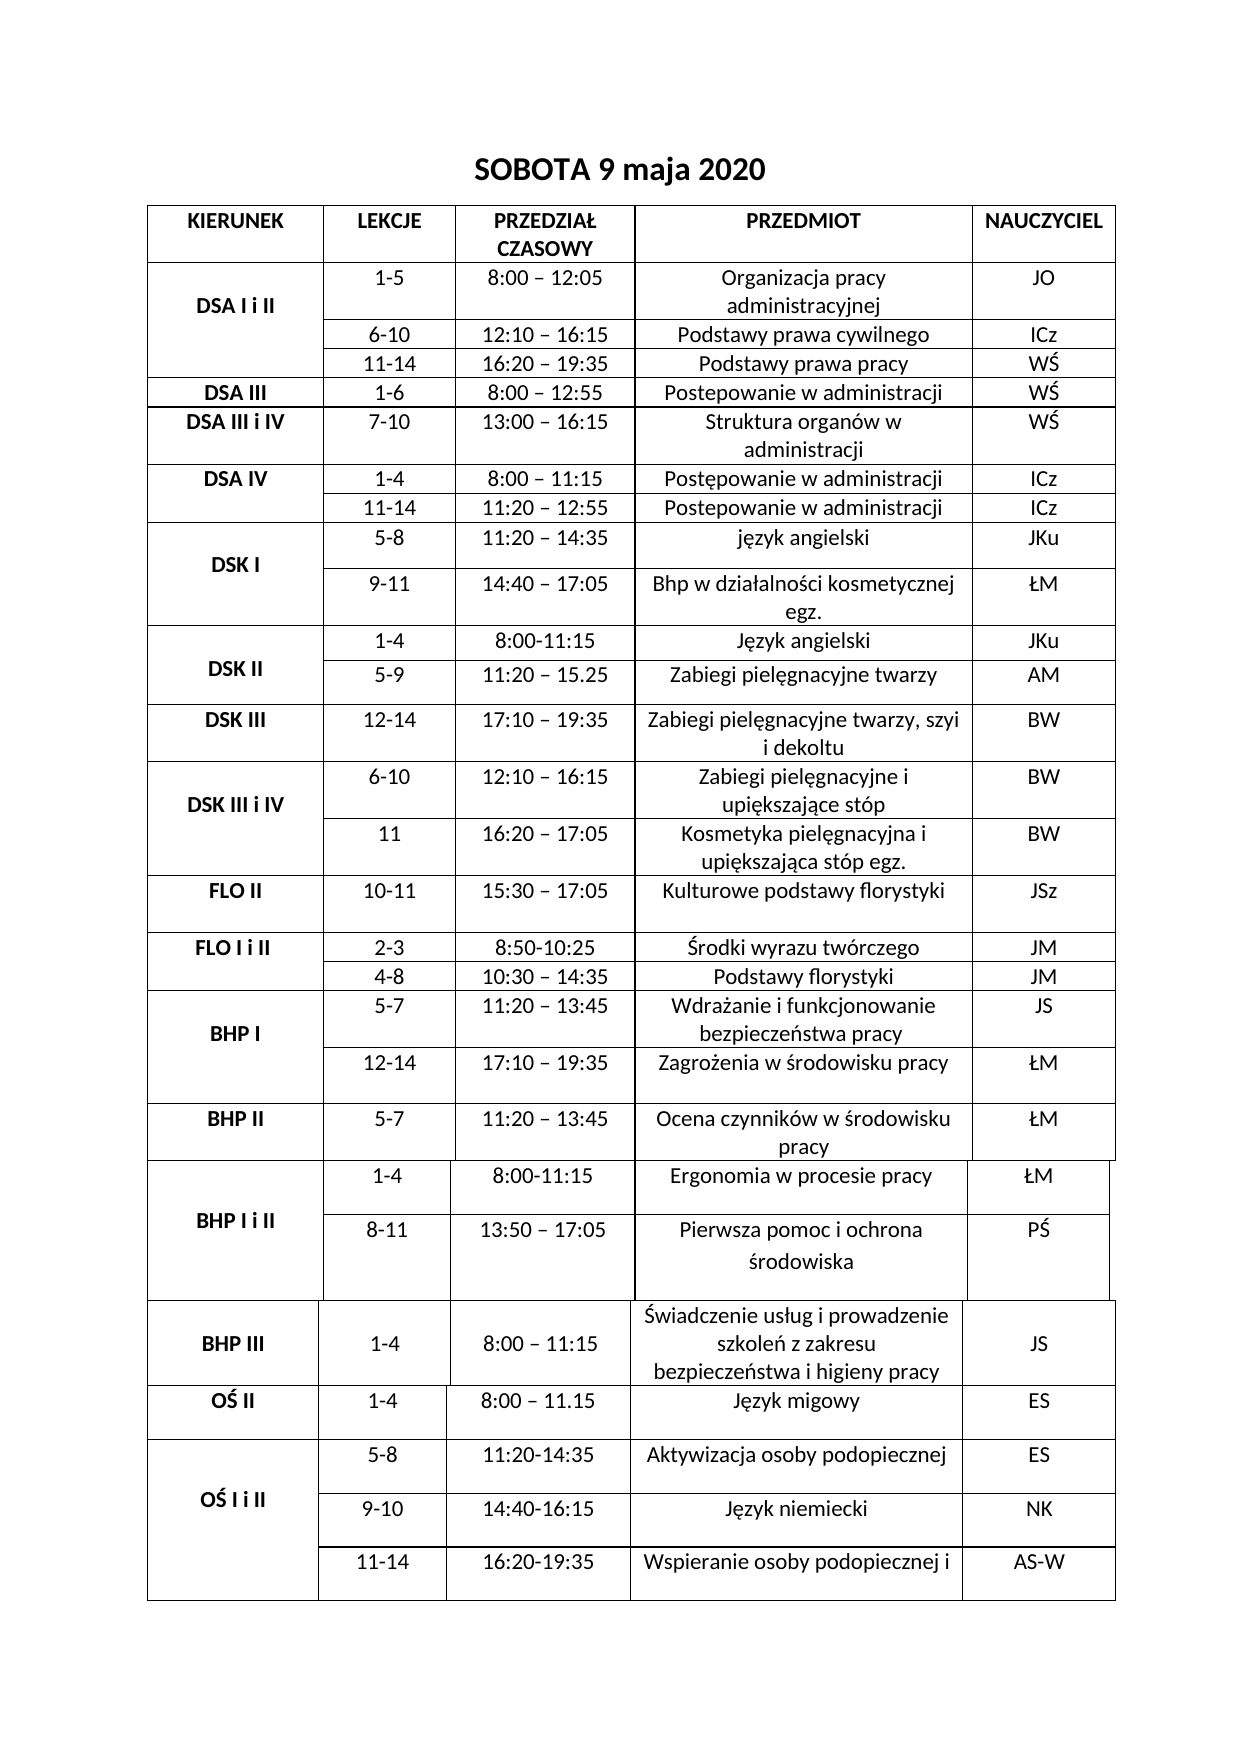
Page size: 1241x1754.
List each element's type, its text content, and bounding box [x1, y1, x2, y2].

table_cell 12-14 [324, 1048, 455, 1103]
table_cell 11:20 – 14:35 [456, 523, 634, 568]
table_cell Zabiegi pielęgnacyjne i upiększające stóp [636, 762, 972, 818]
table_header LEKCJE [324, 206, 455, 262]
table_cell 6-10 [324, 762, 455, 818]
table_cell 9-10 [319, 1494, 446, 1546]
table_cell 11:20 – 15.25 [456, 661, 634, 704]
table_cell [1110, 1161, 1115, 1214]
table_cell BHP II [148, 1104, 323, 1160]
table_cell JS [963, 1301, 1115, 1385]
table_cell 16:20 – 17:05 [456, 819, 634, 875]
table_cell DSK II [148, 626, 323, 704]
table_cell Bhp w działalności kosmetycznej egz. [636, 569, 972, 625]
table_cell BHP I i II [148, 1161, 323, 1300]
table_cell Kulturowe podstawy florystyki [636, 876, 972, 932]
table_cell 13:00 – 16:15 [456, 408, 634, 463]
table_cell DSK I [148, 523, 323, 625]
table_cell 8:00 – 11:15 [451, 1301, 630, 1385]
table_cell 11-14 [324, 349, 455, 377]
table_cell 11:20 – 12:55 [456, 494, 634, 522]
table_cell 1-4 [324, 1161, 450, 1214]
table_cell BHP III [148, 1301, 318, 1385]
table_header PRZEDMIOT [636, 206, 972, 262]
table_cell FLO I i II [148, 933, 323, 990]
table_cell 8:00 – 11.15 [447, 1386, 630, 1439]
table_cell 5-7 [324, 1104, 455, 1160]
table_cell JM [973, 962, 1115, 990]
table_cell 1-4 [319, 1386, 446, 1439]
text SOBOTA 9 maja 2020 [148, 148, 1093, 188]
table_cell WŚ [973, 378, 1115, 406]
table_cell DSA IV [148, 465, 323, 522]
table_cell DSA III [148, 378, 323, 406]
table_cell ICz [973, 465, 1115, 492]
table_cell 9-11 [324, 569, 455, 625]
table_cell PŚ [968, 1215, 1109, 1300]
table_cell 8:50-10:25 [456, 933, 634, 961]
table_cell 8:00-11:15 [456, 626, 634, 659]
table_cell Świadczenie usług i prowadzenie szkoleń z zakresu bezpieczeństwa i higieny pracy [631, 1301, 962, 1385]
table_cell Środki wyrazu twórczego [636, 933, 972, 961]
table_cell 8:00 – 11:15 [456, 465, 634, 492]
table_cell Pierwsza pomoc i ochrona środowiska [636, 1215, 967, 1300]
table_cell Podstawy prawa pracy [636, 349, 972, 377]
table_cell JO [973, 263, 1115, 319]
table_cell Ocena czynników w środowisku pracy [636, 1104, 972, 1160]
table_cell 5-9 [324, 661, 455, 704]
table_cell 2-3 [324, 933, 455, 961]
table_cell 16:20-19:35 [447, 1548, 630, 1600]
table_cell 11:20 – 13:45 [456, 1104, 634, 1160]
table_cell 17:10 – 19:35 [456, 705, 634, 761]
table_cell 7-10 [324, 408, 455, 463]
table_cell 5-8 [319, 1440, 446, 1493]
table_cell 1-6 [324, 378, 455, 406]
table_cell 13:50 – 17:05 [451, 1215, 634, 1300]
table_cell ES [963, 1386, 1115, 1439]
table_cell 8-11 [324, 1215, 450, 1300]
table_cell Zagrożenia w środowisku pracy [636, 1048, 972, 1103]
table_cell ŁM [973, 1048, 1115, 1103]
table_cell 11-14 [324, 494, 455, 522]
table_cell 8:00 – 12:55 [456, 378, 634, 406]
table_cell 6-10 [324, 320, 455, 348]
table_cell ŁM [973, 1104, 1115, 1160]
table_cell JKu [973, 626, 1115, 659]
table_cell DSA I i II [148, 263, 323, 377]
table_cell 11 [324, 819, 455, 875]
table_cell ŁM [968, 1161, 1109, 1214]
table_cell JM [973, 933, 1115, 961]
table_cell FLO II [148, 876, 323, 932]
table_cell Aktywizacja osoby podopiecznej [631, 1440, 962, 1493]
table_cell 1-4 [324, 626, 455, 659]
table_cell 10:30 – 14:35 [456, 962, 634, 990]
table_header NAUCZYCIEL [973, 206, 1115, 262]
table_cell ICz [973, 494, 1115, 522]
table_cell JKu [973, 523, 1115, 568]
table_cell 17:10 – 19:35 [456, 1048, 634, 1103]
table_header PRZEDZIAŁ CZASOWY [456, 206, 634, 262]
table_cell AM [973, 661, 1115, 704]
table_cell Kosmetyka pielęgnacyjna i upiększająca stóp egz. [636, 819, 972, 875]
table_cell Zabiegi pielęgnacyjne twarzy [636, 661, 972, 704]
table_cell 14:40-16:15 [447, 1494, 630, 1546]
table_cell JSz [973, 876, 1115, 932]
table_cell Język migowy [631, 1386, 962, 1439]
table_cell 10-11 [324, 876, 455, 932]
table_cell 12-14 [324, 705, 455, 761]
table_cell DSA III i IV [148, 408, 323, 463]
table_cell Ergonomia w procesie pracy [636, 1161, 967, 1214]
table_cell 15:30 – 17:05 [456, 876, 634, 932]
table_cell 5-7 [324, 991, 455, 1047]
table_cell Zabiegi pielęgnacyjne twarzy, szyi i dekoltu [636, 705, 972, 761]
table_cell 8:00 – 12:05 [456, 263, 634, 319]
table_cell ES [963, 1440, 1115, 1493]
table_cell OŚ I i II [148, 1440, 318, 1600]
table_cell 1-4 [324, 465, 455, 492]
table_cell 5-8 [324, 523, 455, 568]
table_cell 11:20 – 13:45 [456, 991, 634, 1047]
table_cell DSK III i IV [148, 762, 323, 875]
table_cell Język angielski [636, 626, 972, 659]
table_cell JS [973, 991, 1115, 1047]
table_cell NK [963, 1494, 1115, 1546]
table_cell 12:10 – 16:15 [456, 320, 634, 348]
table_cell 1-4 [319, 1301, 450, 1385]
table_cell Postepowanie w administracji [636, 378, 972, 406]
table_cell język angielski [636, 523, 972, 568]
table_cell BW [973, 705, 1115, 761]
table_cell Postępowanie w administracji [636, 465, 972, 492]
table_cell Podstawy florystyki [636, 962, 972, 990]
table_cell BW [973, 819, 1115, 875]
table_cell BW [973, 762, 1115, 818]
table_cell 11-14 [319, 1548, 446, 1600]
table_cell WŚ [973, 408, 1115, 463]
table_cell 12:10 – 16:15 [456, 762, 634, 818]
table_cell 8:00-11:15 [451, 1161, 634, 1214]
table_cell Organizacja pracy administracyjnej [636, 263, 972, 319]
table_cell 11:20-14:35 [447, 1440, 630, 1493]
table_cell ŁM [973, 569, 1115, 625]
table_cell 1-5 [324, 263, 455, 319]
table_cell Postepowanie w administracji [636, 494, 972, 522]
table_cell 14:40 – 17:05 [456, 569, 634, 625]
table_cell DSK III [148, 705, 323, 761]
table_cell Struktura organów w administracji [636, 408, 972, 463]
table_cell Podstawy prawa cywilnego [636, 320, 972, 348]
table_cell ICz [973, 320, 1115, 348]
table_cell WŚ [973, 349, 1115, 377]
table_cell [1110, 1214, 1115, 1300]
table_cell Wdrażanie i funkcjonowanie bezpieczeństwa pracy [636, 991, 972, 1047]
table_cell 4-8 [324, 962, 455, 990]
table_cell AS-W [963, 1548, 1115, 1600]
table_cell Język niemiecki [631, 1494, 962, 1546]
table_header KIERUNEK [148, 206, 323, 262]
table_cell 16:20 – 19:35 [456, 349, 634, 377]
table_cell OŚ II [148, 1386, 318, 1439]
table_cell BHP I [148, 991, 323, 1103]
table_cell Wspieranie osoby podopiecznej i [631, 1548, 962, 1600]
